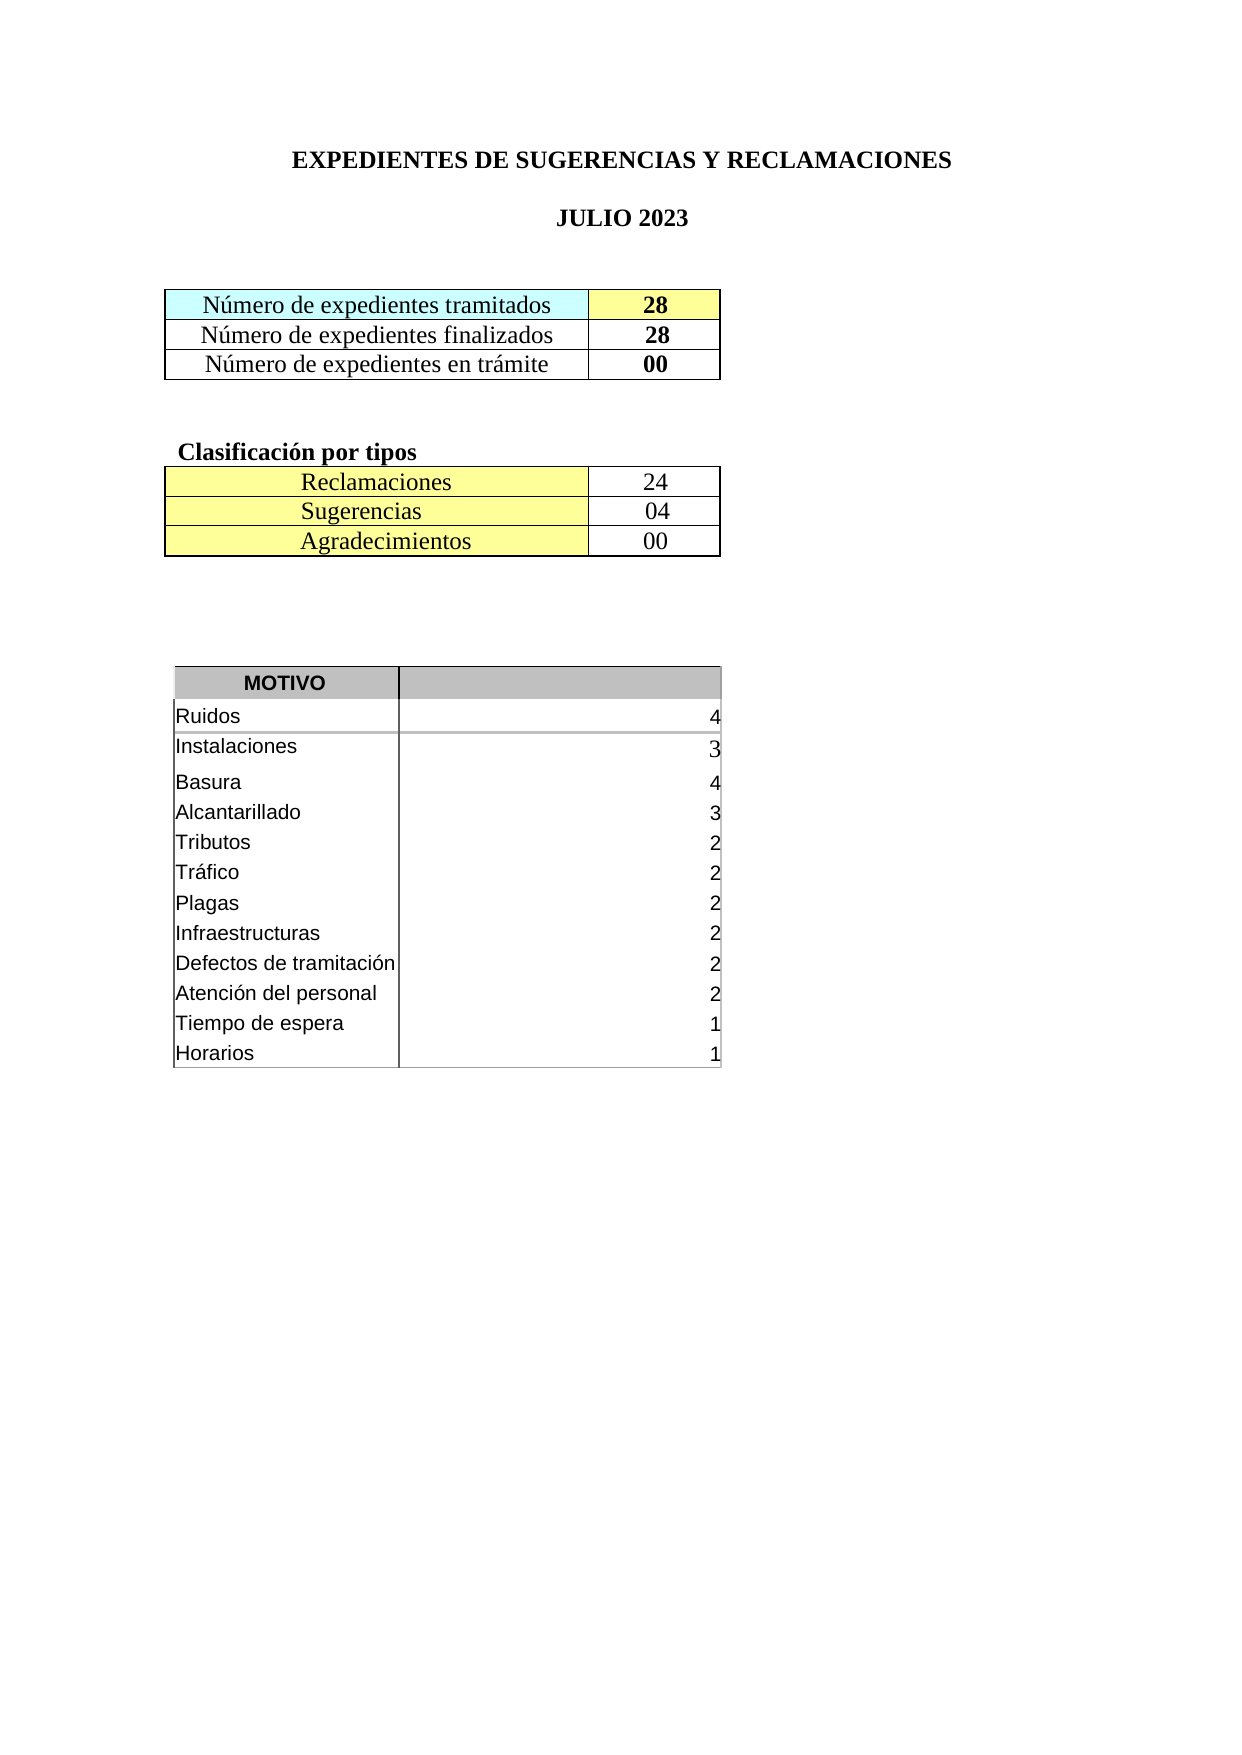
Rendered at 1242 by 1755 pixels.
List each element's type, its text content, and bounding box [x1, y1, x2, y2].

table_cell 2 [400, 979, 720, 1007]
table_cell 3 [400, 734, 720, 766]
table_cell Número de expedientes finalizados [166, 320, 588, 349]
table_header Reclamaciones [166, 467, 588, 496]
text JULIO 2023 [550, 203, 694, 231]
table_cell Infraestructuras [175, 920, 398, 947]
table_cell 1 [400, 1039, 720, 1067]
table_cell 2 [400, 858, 720, 886]
table_cell Sugerencias [166, 497, 588, 525]
table_cell Plagas [175, 890, 398, 917]
table_header [400, 667, 720, 699]
table_cell Tráfico [175, 859, 398, 886]
table_cell 2 [400, 888, 720, 917]
table_cell 4 [400, 767, 720, 796]
table_cell Atención del personal [175, 980, 398, 1007]
table_header Número de expedientes tramitados [166, 290, 588, 319]
table_header 24 [589, 467, 719, 496]
table_cell 28 [589, 320, 719, 349]
table_cell Número de expedientes en trámite [166, 350, 588, 379]
table_cell Tiempo de espera [175, 1011, 398, 1037]
table_cell Agradecimientos [166, 526, 588, 555]
text Clasificación por tipos [177, 437, 1069, 466]
table_header MOTIVO [175, 667, 398, 699]
table_cell Tributos [175, 829, 398, 856]
table_cell Ruidos [175, 702, 398, 731]
table_cell 2 [400, 918, 720, 947]
table_cell 1 [400, 1009, 720, 1037]
table_cell Alcantarillado [175, 799, 398, 826]
table_cell 2 [400, 828, 720, 856]
table_cell 4 [400, 701, 720, 731]
table_cell Defectos de tramitación [175, 950, 398, 977]
table_header 28 [589, 290, 719, 319]
table_cell 00 [589, 350, 719, 379]
table_cell Instalaciones [175, 734, 398, 766]
table_cell 2 [400, 949, 720, 977]
table_cell Basura [175, 769, 398, 796]
table_cell Horarios [175, 1041, 398, 1067]
text EXPEDIENTES DE SUGERENCIAS Y RECLAMACIONES [286, 145, 957, 174]
table_cell 00 [589, 526, 719, 555]
table_cell 04 [589, 497, 719, 525]
table_cell 3 [400, 798, 720, 826]
